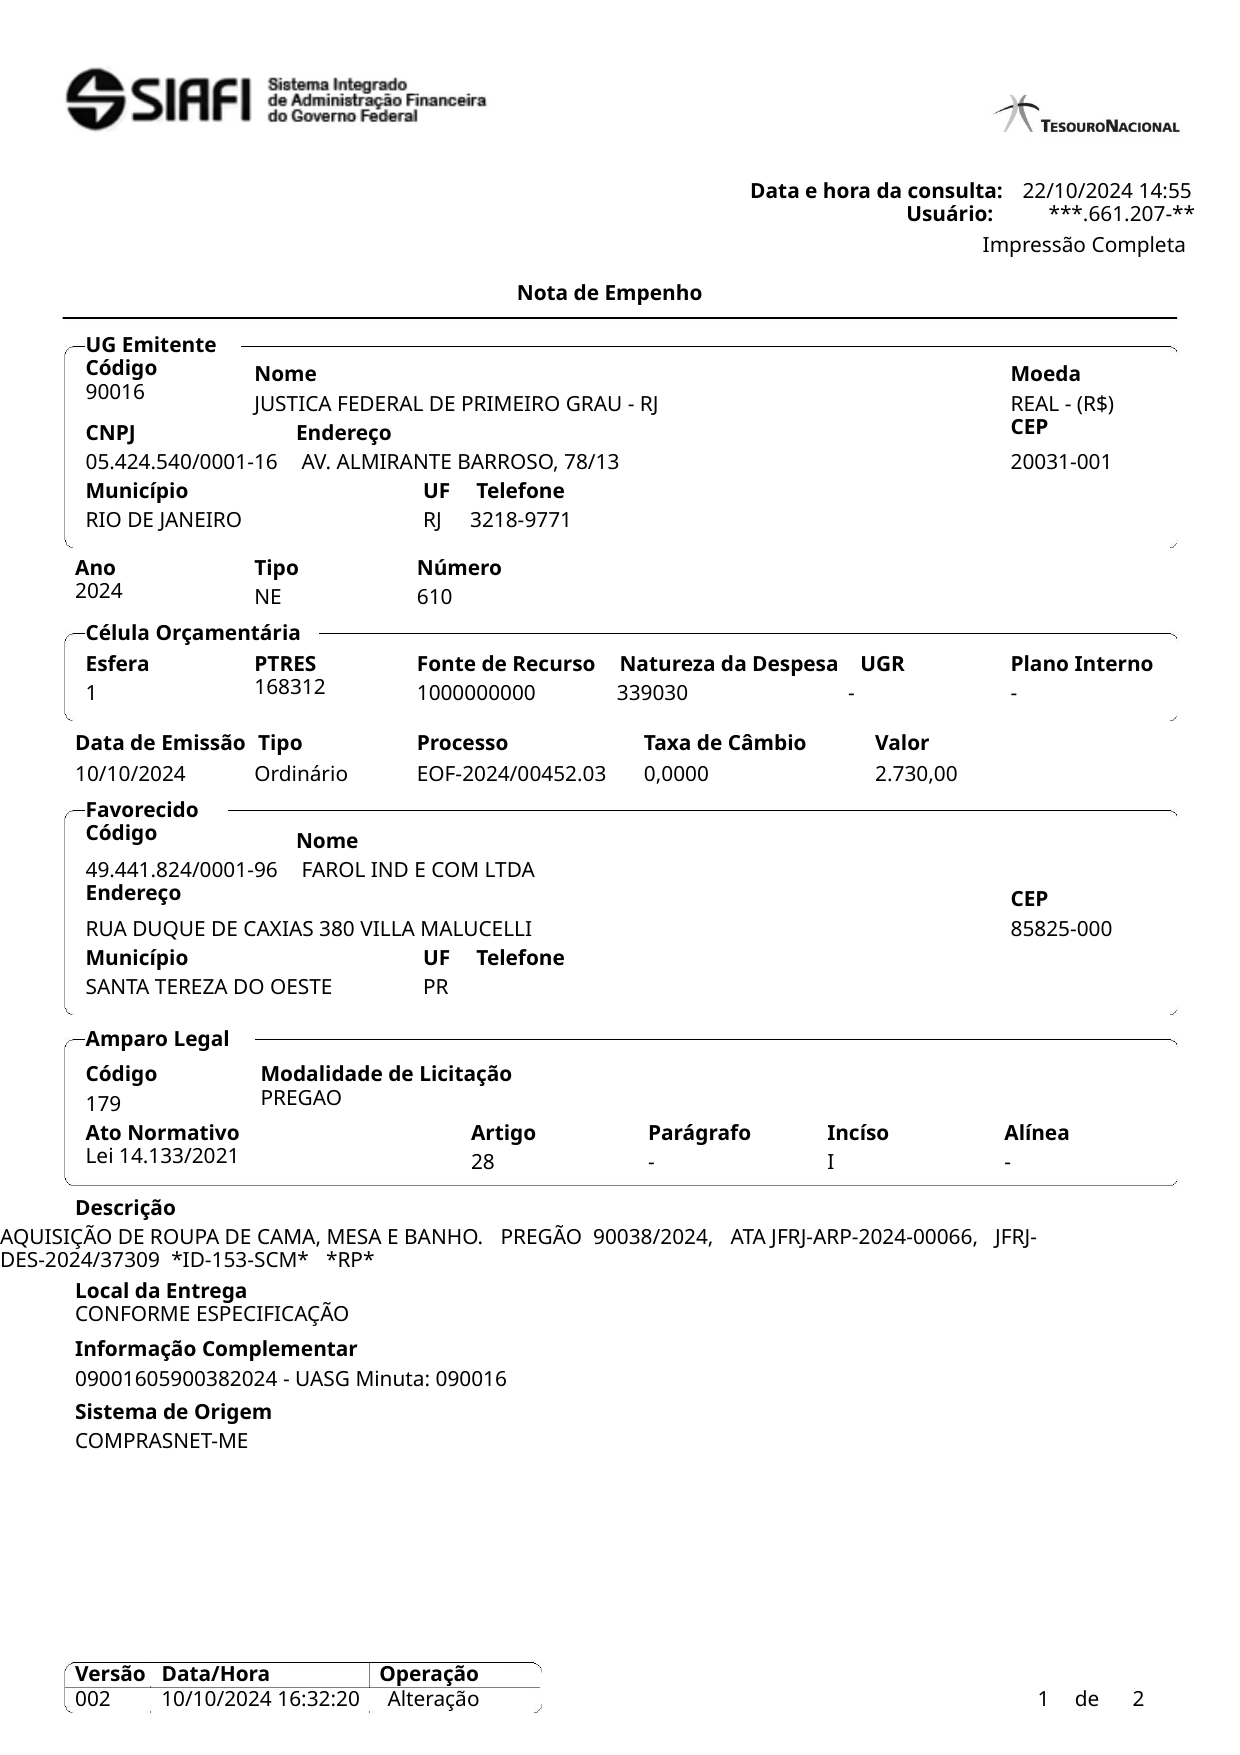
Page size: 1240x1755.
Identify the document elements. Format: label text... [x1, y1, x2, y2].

text Endereço [85, 882, 608, 906]
text Alínea [1004, 1122, 1098, 1145]
text Sistema de Origem [75, 1401, 295, 1424]
text Informação Complementar [75, 1338, 378, 1361]
text 10/10/2024 [75, 763, 211, 786]
text Tipo [254, 557, 329, 580]
text PR [423, 976, 483, 999]
text Município [85, 947, 214, 970]
text 2.730,00 [875, 763, 987, 786]
text SANTA TEREZA DO OESTE [85, 976, 397, 999]
text DES-2024/37309 *ID-153-SCM* *RP* [0, 1249, 1239, 1272]
text UF Telefone [423, 480, 594, 503]
text de [1074, 1688, 1129, 1711]
text REAL - (R$) [1010, 392, 1155, 416]
text Endereço [296, 422, 422, 445]
text Nota de Empenho [517, 282, 725, 305]
text 179 [85, 1092, 151, 1116]
text Impressão Completa [982, 234, 1206, 257]
text 1 [1037, 1688, 1074, 1711]
text Código [85, 357, 241, 381]
text Versão Data/Hora [75, 1663, 290, 1686]
text JUSTICA FEDERAL DE PRIMEIRO GRAU - RJ [254, 392, 762, 416]
text PTRES [254, 653, 355, 676]
text 0,0000 [644, 763, 739, 786]
text Plano Interno [1010, 653, 1174, 676]
text CNPJ [85, 422, 172, 445]
text Ordinário [254, 763, 371, 786]
text Fonte de Recurso Natureza da Despesa UGR [417, 653, 966, 676]
text RUA DUQUE DE CAXIAS 380 VILLA MALUCELLI [85, 917, 621, 941]
text UF Telefone [423, 947, 594, 970]
text 339030 [617, 682, 717, 705]
text Código [85, 822, 228, 845]
text - [1004, 1151, 1042, 1174]
text - [1010, 682, 1048, 705]
text Código [85, 1063, 188, 1086]
text Ano [75, 557, 152, 580]
text - [848, 682, 886, 705]
text Data de Emissão Tipo [75, 732, 331, 755]
text Descrição [75, 1197, 206, 1220]
text Esfera [85, 653, 180, 676]
text Município [85, 480, 214, 503]
text Moeda [1010, 363, 1108, 386]
text CONFORME ESPECIFICAÇÃO [75, 1303, 415, 1326]
text Nome [296, 830, 385, 853]
text Amparo Legal [85, 1028, 255, 1051]
text PREGAO [260, 1086, 537, 1110]
text 1000000000 [417, 682, 564, 705]
text AQUISIÇÃO DE ROUPA DE CAMA, MESA E BANHO. PREGÃO 90038/2024, ATA JFRJ-ARP-2024-00066, JFRJ- [0, 1226, 1239, 1249]
text Taxa de Câmbio [644, 732, 834, 755]
text CEP [1010, 416, 1155, 439]
text Operação [379, 1663, 506, 1686]
text Parágrafo [648, 1122, 776, 1145]
text 90016 [85, 381, 241, 404]
text Local da Entrega [75, 1280, 415, 1303]
text - [648, 1151, 686, 1174]
text Processo [417, 732, 542, 755]
text Ato Normativo [85, 1122, 266, 1145]
text Modalidade de Licitação [260, 1063, 537, 1086]
text EOF-2024/00452.03 [417, 763, 637, 786]
text COMPRASNET-ME [75, 1430, 291, 1453]
text 49.441.824/0001-96 FAROL IND E COM LTDA [85, 859, 608, 882]
text 2024 [75, 580, 152, 603]
text Usuário: ***.661.207-** [906, 203, 1238, 226]
text Valor [875, 732, 958, 755]
text Favorecido [85, 799, 228, 822]
text Incíso [827, 1122, 918, 1145]
text NE [254, 586, 314, 609]
text 610 [417, 586, 483, 609]
text 002 10/10/2024 16:32:20 Alteração [75, 1688, 526, 1711]
text UG Emitente [85, 334, 241, 357]
text 20031-001 [1010, 451, 1141, 474]
text Data e hora da consulta: 22/10/2024 14:55 [750, 180, 1238, 203]
text 05.424.540/0001-16 AV. ALMIRANTE BARROSO, 78/13 [85, 451, 709, 474]
text Nome [254, 363, 343, 386]
text 2 [1132, 1688, 1175, 1711]
text 1 [85, 682, 128, 705]
text CEP [1010, 888, 1084, 911]
text I [827, 1151, 864, 1174]
text 28 [471, 1151, 525, 1174]
text Célula Orçamentária [85, 622, 319, 645]
text RJ 3218-9771 [423, 509, 608, 532]
text Número [417, 557, 527, 580]
text 168312 [254, 676, 355, 699]
text RIO DE JANEIRO [85, 509, 284, 532]
text Artigo [471, 1122, 563, 1145]
text 85825-000 [1010, 917, 1141, 941]
text 09001605900382024 - UASG Minuta: 090016 [75, 1367, 562, 1391]
text Lei 14.133/2021 [85, 1145, 266, 1168]
